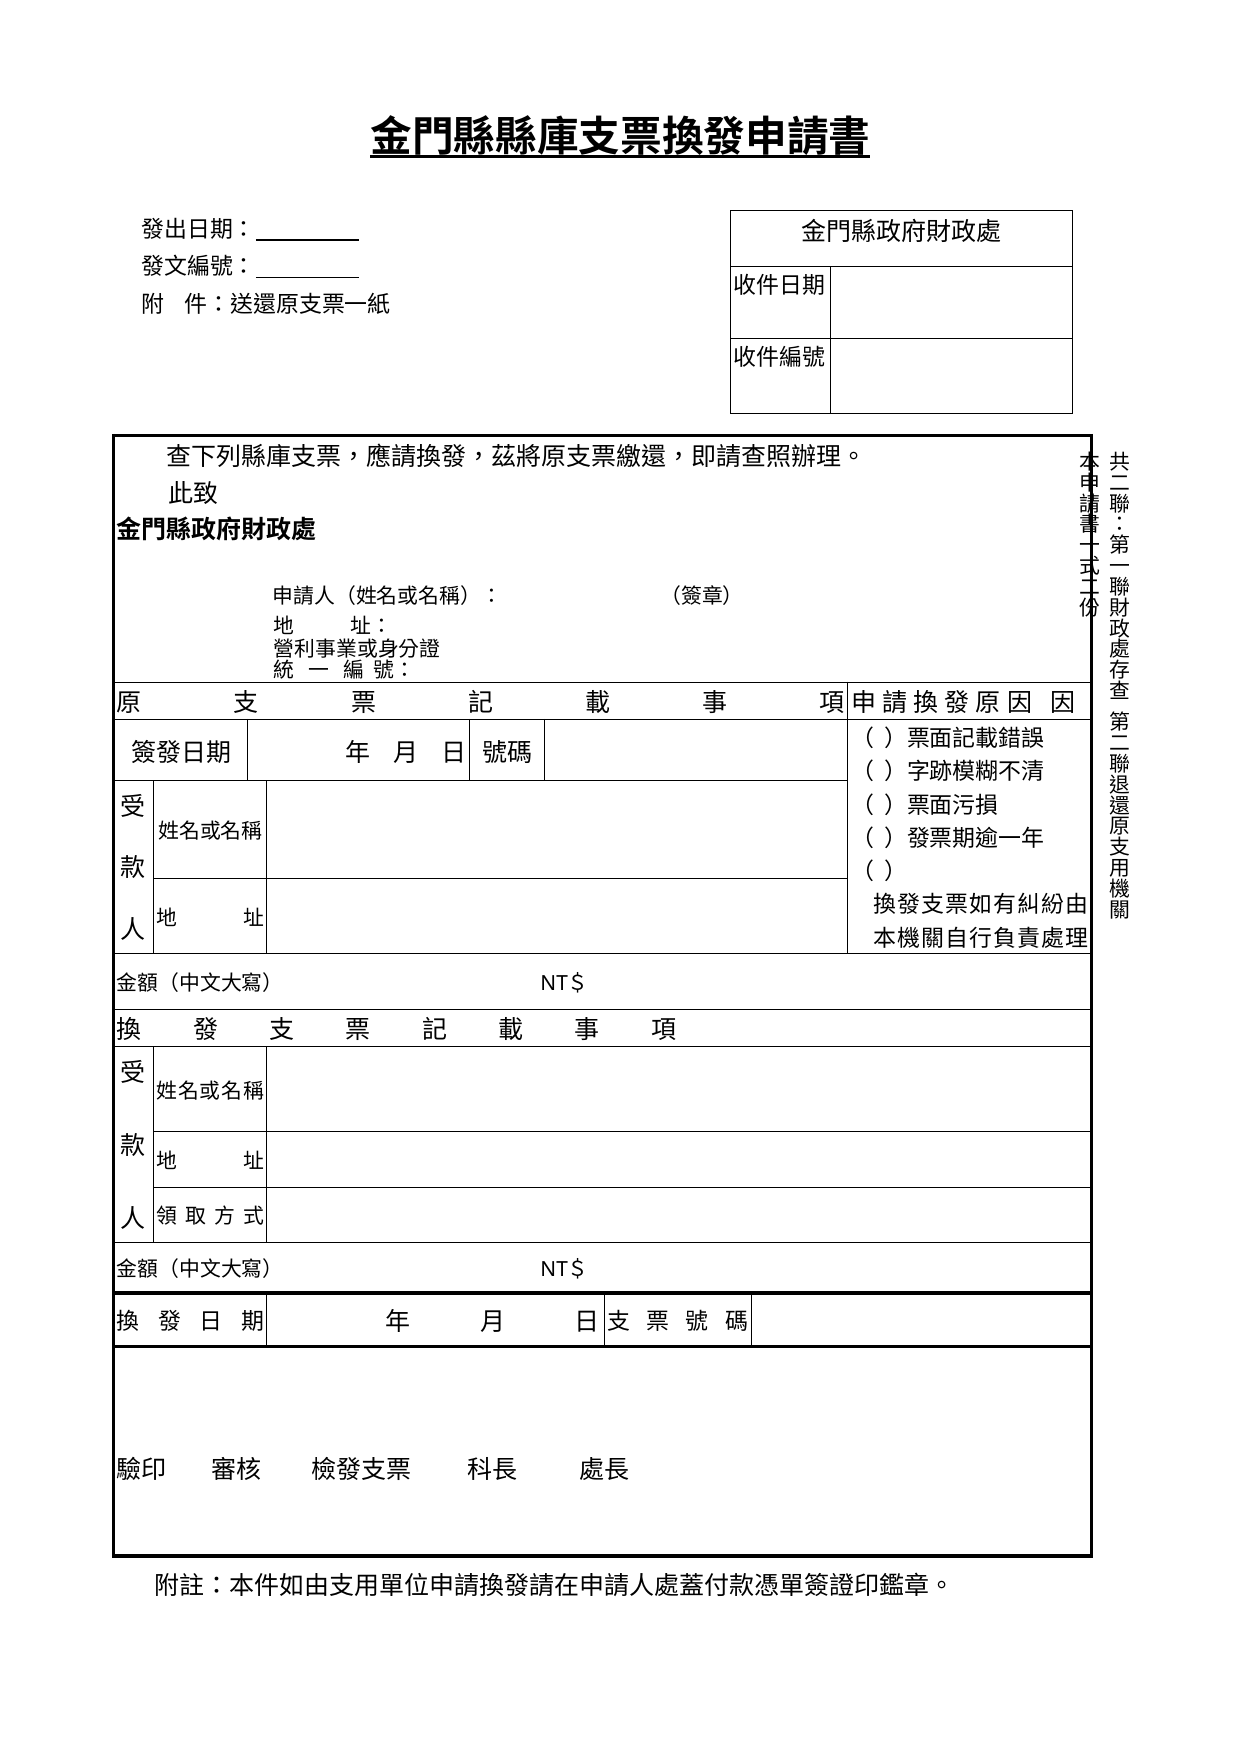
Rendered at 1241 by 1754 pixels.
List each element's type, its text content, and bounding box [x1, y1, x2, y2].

table_cell [831, 267, 1072, 338]
table_cell [831, 339, 1072, 413]
text 金門縣縣庫支票換發申請書 [118, 96, 1122, 171]
table_cell 年 月 日 [267, 1295, 604, 1345]
table_cell [752, 1295, 1068, 1345]
table_cell 地址 [154, 1132, 266, 1187]
table_cell 簽發日期 [115, 720, 247, 780]
table_cell 換發日期 [115, 1295, 266, 1345]
table_cell 領取方式 [154, 1188, 266, 1242]
table_cell 姓名或名稱 [154, 1047, 266, 1131]
text 發文編號： [118, 246, 730, 283]
table_cell [267, 1047, 1068, 1131]
table_cell 申請換發原因 因 [848, 683, 1068, 719]
table_cell 地址 [154, 879, 266, 953]
table_cell [267, 879, 847, 953]
table_cell 年 月 日 [248, 720, 469, 780]
table_cell 原支票記載事項 [115, 683, 847, 719]
table_cell 收件日期 [731, 267, 830, 338]
table_cell （ ）票面記載錯誤 （ ）字跡模糊不清 （ ）票面污損 （ ）發票期逾一年 （ ） 換發支票如有糾紛由 本機關自行負責處理 [848, 720, 1068, 953]
table_cell 受款人 [115, 1047, 153, 1242]
table_cell 姓名或名稱 [154, 781, 266, 878]
table_cell 金額（中文大寫） NT＄ [115, 954, 1068, 1009]
table_cell 附註：本件如由支用單位申請換發請在申請人處蓋付款憑單簽證印鑑章。 [114, 1558, 1092, 1609]
table_header 查下列縣庫支票，應請換發，茲將原支票繳還，即請查照辦理。 此致 金門縣政府財政處 申請人（姓名或名稱）： （簽章） 地 址： 營利事業或身分證 統 一 編 號： [115, 436, 1142, 1354]
table_cell 受款人 [115, 781, 153, 953]
text [1073, 246, 1122, 283]
table_cell 號碼 [470, 720, 544, 780]
table_cell [267, 1132, 1068, 1187]
table_cell 換 發 支 票 記 載 事 項 [115, 1010, 1068, 1046]
text 附 件：送還原支票一紙 [118, 283, 730, 321]
text [1073, 283, 1122, 321]
table_cell [267, 1188, 1068, 1242]
table_cell 驗印 審核 檢發支票 科長 處長 [115, 1348, 1090, 1554]
table_cell 支票號碼 [605, 1295, 751, 1345]
table_cell [545, 720, 847, 780]
table_cell [267, 781, 847, 878]
table_header 金門縣政府財政處 [731, 211, 1072, 266]
table_cell 金額（中文大寫） NT＄ [115, 1243, 1068, 1291]
text 發出日期： [118, 208, 1122, 246]
table_cell 收件編號 [731, 339, 830, 413]
